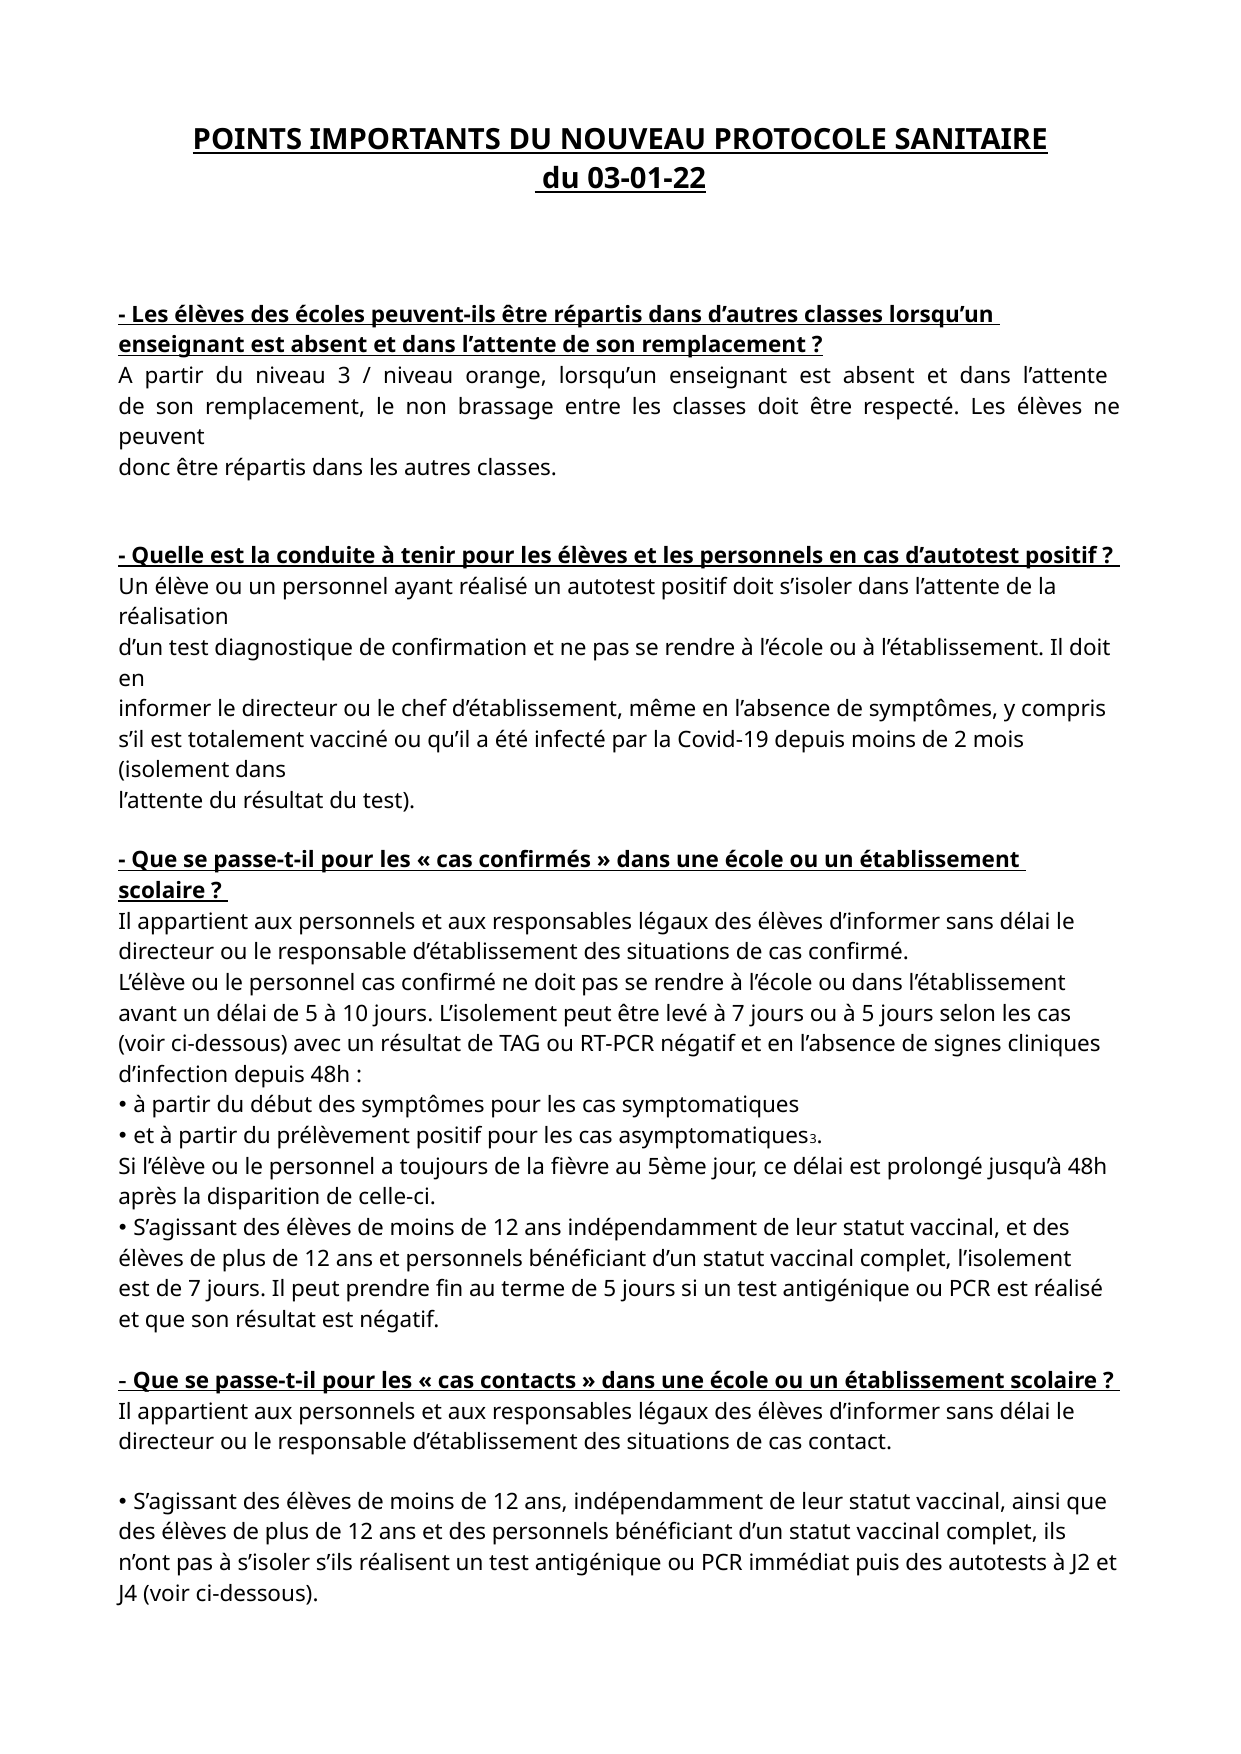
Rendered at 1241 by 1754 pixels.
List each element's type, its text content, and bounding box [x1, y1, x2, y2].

text A partir du niveau 3 / niveau orange, lorsqu’un enseignant est absent et dans l’attente de son remplacement, le non brassage entre les classes doit être respecté. Les élèves ne peuvent donc être répartis dans les autres classes. [118, 359, 1122, 482]
text - Quelle est la conduite à tenir pour les élèves et les personnels en cas d’autotest positif ? Un élève ou un personnel ayant réalisé un autotest positif doit s’isoler dans l’attente de la réalisation d’un test diagnostique de confirmation et ne pas se rendre à l’école ou à l’établissement. Il doit en informer le directeur ou le chef d’établissement, même en l’absence de symptômes, y compris s’il est totalement vacciné ou qu’il a été infecté par la Covid-19 depuis moins de 2 mois (isolement dans l’attente du résultat du test). [118, 539, 1122, 815]
text du 03-01-22 [118, 158, 1122, 197]
text POINTS IMPORTANTS DU NOUVEAU PROTOCOLE SANITAIRE [118, 118, 1122, 158]
text - Que se passe-t-il pour les « cas contacts » dans une école ou un établissement scolaire ? Il appartient aux personnels et aux responsables légaux des élèves d’informer sans délai le directeur ou le responsable d’établissement des situations de cas contact. • S’agissant des élèves de moins de 12 ans, indépendamment de leur statut vaccinal, ainsi que des élèves de plus de 12 ans et des personnels bénéficiant d’un statut vaccinal complet, ils n’ont pas à s’isoler s’ils réalisent un test antigénique ou PCR immédiat puis des autotests à J2 et J4 (voir ci-dessous). [118, 1334, 1122, 1607]
text - Les élèves des écoles peuvent-ils être répartis dans d’autres classes lorsqu’un enseignant est absent et dans l’attente de son remplacement ? [118, 298, 1122, 359]
text - Que se passe-t-il pour les « cas confirmés » dans une école ou un établissement scolaire ? Il appartient aux personnels et aux responsables légaux des élèves d’informer sans délai le directeur ou le responsable d’établissement des situations de cas confirmé. L’élève ou le personnel cas confirmé ne doit pas se rendre à l’école ou dans l’établissement avant un délai de 5 à 10 jours. L’isolement peut être levé à 7 jours ou à 5 jours selon les cas (voir ci-dessous) avec un résultat de TAG ou RT-PCR négatif et en l’absence de signes cliniques d’infection depuis 48h : • à partir du début des symptômes pour les cas symptomatiques • et à partir du prélèvement positif pour les cas asymptomatiques3. Si l’élève ou le personnel a toujours de la fièvre au 5ème jour, ce délai est prolongé jusqu’à 48h après la disparition de celle-ci. • S’agissant des élèves de moins de 12 ans indépendamment de leur statut vaccinal, et des élèves de plus de 12 ans et personnels bénéficiant d’un statut vaccinal complet, l’isolement est de 7 jours. Il peut prendre fin au terme de 5 jours si un test antigénique ou PCR est réalisé et que son résultat est négatif. [118, 844, 1122, 1334]
